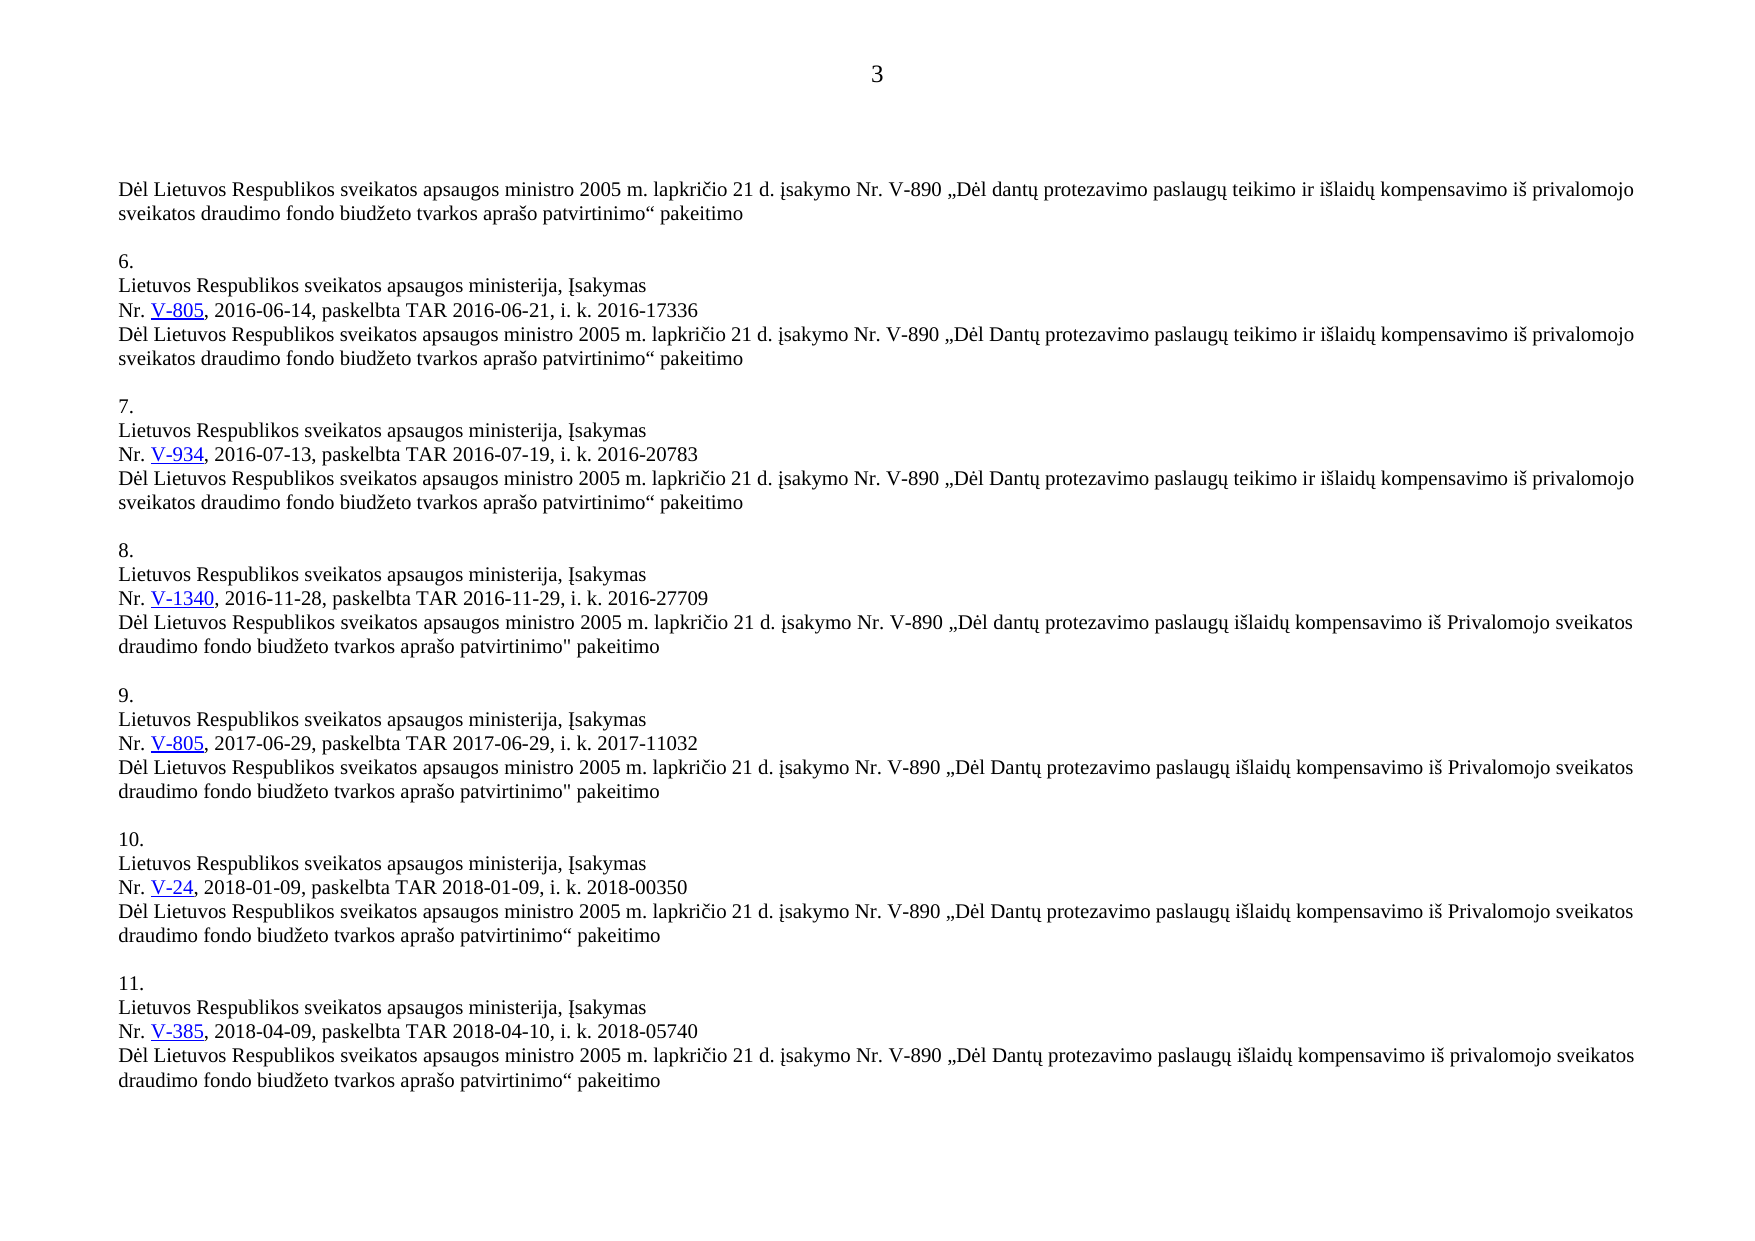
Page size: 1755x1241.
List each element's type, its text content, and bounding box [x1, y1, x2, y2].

text Nr. V-1340, 2016-11-28, paskelbta TAR 2016-11-29, i. k. 2016-27709 [118, 586, 1636, 610]
text 10. [118, 827, 1636, 851]
text Dėl Lietuvos Respublikos sveikatos apsaugos ministro 2005 m. lapkričio 21 d. įsakymo Nr. V-890 „Dėl dantų protezavimo paslaugų išlaidų kompensavimo iš Privalomojo sveikatos draudimo fondo biudžeto tvarkos aprašo patvirtinimo" pakeitimo [118, 610, 1636, 658]
text 9. [118, 682, 1636, 707]
text 6. [118, 249, 1636, 273]
text Lietuvos Respublikos sveikatos apsaugos ministerija, Įsakymas [118, 995, 1636, 1019]
text 11. [118, 971, 1636, 995]
text Dėl Lietuvos Respublikos sveikatos apsaugos ministro 2005 m. lapkričio 21 d. įsakymo Nr. V-890 „Dėl Dantų protezavimo paslaugų išlaidų kompensavimo iš Privalomojo sveikatos draudimo fondo biudžeto tvarkos aprašo patvirtinimo“ pakeitimo [118, 899, 1636, 947]
text Lietuvos Respublikos sveikatos apsaugos ministerija, Įsakymas [118, 562, 1636, 586]
text Lietuvos Respublikos sveikatos apsaugos ministerija, Įsakymas [118, 273, 1636, 297]
text Dėl Lietuvos Respublikos sveikatos apsaugos ministro 2005 m. lapkričio 21 d. įsakymo Nr. V-890 „Dėl Dantų protezavimo paslaugų išlaidų kompensavimo iš privalomojo sveikatos draudimo fondo biudžeto tvarkos aprašo patvirtinimo“ pakeitimo [118, 1043, 1636, 1092]
text Nr. V-805, 2016-06-14, paskelbta TAR 2016-06-21, i. k. 2016-17336 [118, 297, 1636, 322]
text Dėl Lietuvos Respublikos sveikatos apsaugos ministro 2005 m. lapkričio 21 d. įsakymo Nr. V-890 „Dėl Dantų protezavimo paslaugų teikimo ir išlaidų kompensavimo iš privalomojo sveikatos draudimo fondo biudžeto tvarkos aprašo patvirtinimo“ pakeitimo [118, 466, 1636, 514]
text Lietuvos Respublikos sveikatos apsaugos ministerija, Įsakymas [118, 707, 1636, 731]
text 8. [118, 538, 1636, 562]
text Nr. V-385, 2018-04-09, paskelbta TAR 2018-04-10, i. k. 2018-05740 [118, 1019, 1636, 1043]
text Nr. V-805, 2017-06-29, paskelbta TAR 2017-06-29, i. k. 2017-11032 [118, 731, 1636, 755]
text Dėl Lietuvos Respublikos sveikatos apsaugos ministro 2005 m. lapkričio 21 d. įsakymo Nr. V-890 „Dėl dantų protezavimo paslaugų teikimo ir išlaidų kompensavimo iš privalomojo sveikatos draudimo fondo biudžeto tvarkos aprašo patvirtinimo“ pakeitimo [118, 177, 1636, 225]
text Lietuvos Respublikos sveikatos apsaugos ministerija, Įsakymas [118, 851, 1636, 875]
text Dėl Lietuvos Respublikos sveikatos apsaugos ministro 2005 m. lapkričio 21 d. įsakymo Nr. V-890 „Dėl Dantų protezavimo paslaugų teikimo ir išlaidų kompensavimo iš privalomojo sveikatos draudimo fondo biudžeto tvarkos aprašo patvirtinimo“ pakeitimo [118, 322, 1636, 370]
text Dėl Lietuvos Respublikos sveikatos apsaugos ministro 2005 m. lapkričio 21 d. įsakymo Nr. V-890 „Dėl Dantų protezavimo paslaugų išlaidų kompensavimo iš Privalomojo sveikatos draudimo fondo biudžeto tvarkos aprašo patvirtinimo" pakeitimo [118, 755, 1636, 803]
text Lietuvos Respublikos sveikatos apsaugos ministerija, Įsakymas [118, 418, 1636, 442]
text 7. [118, 394, 1636, 418]
text Nr. V-934, 2016-07-13, paskelbta TAR 2016-07-19, i. k. 2016-20783 [118, 442, 1636, 466]
text Nr. V-24, 2018-01-09, paskelbta TAR 2018-01-09, i. k. 2018-00350 [118, 875, 1636, 899]
